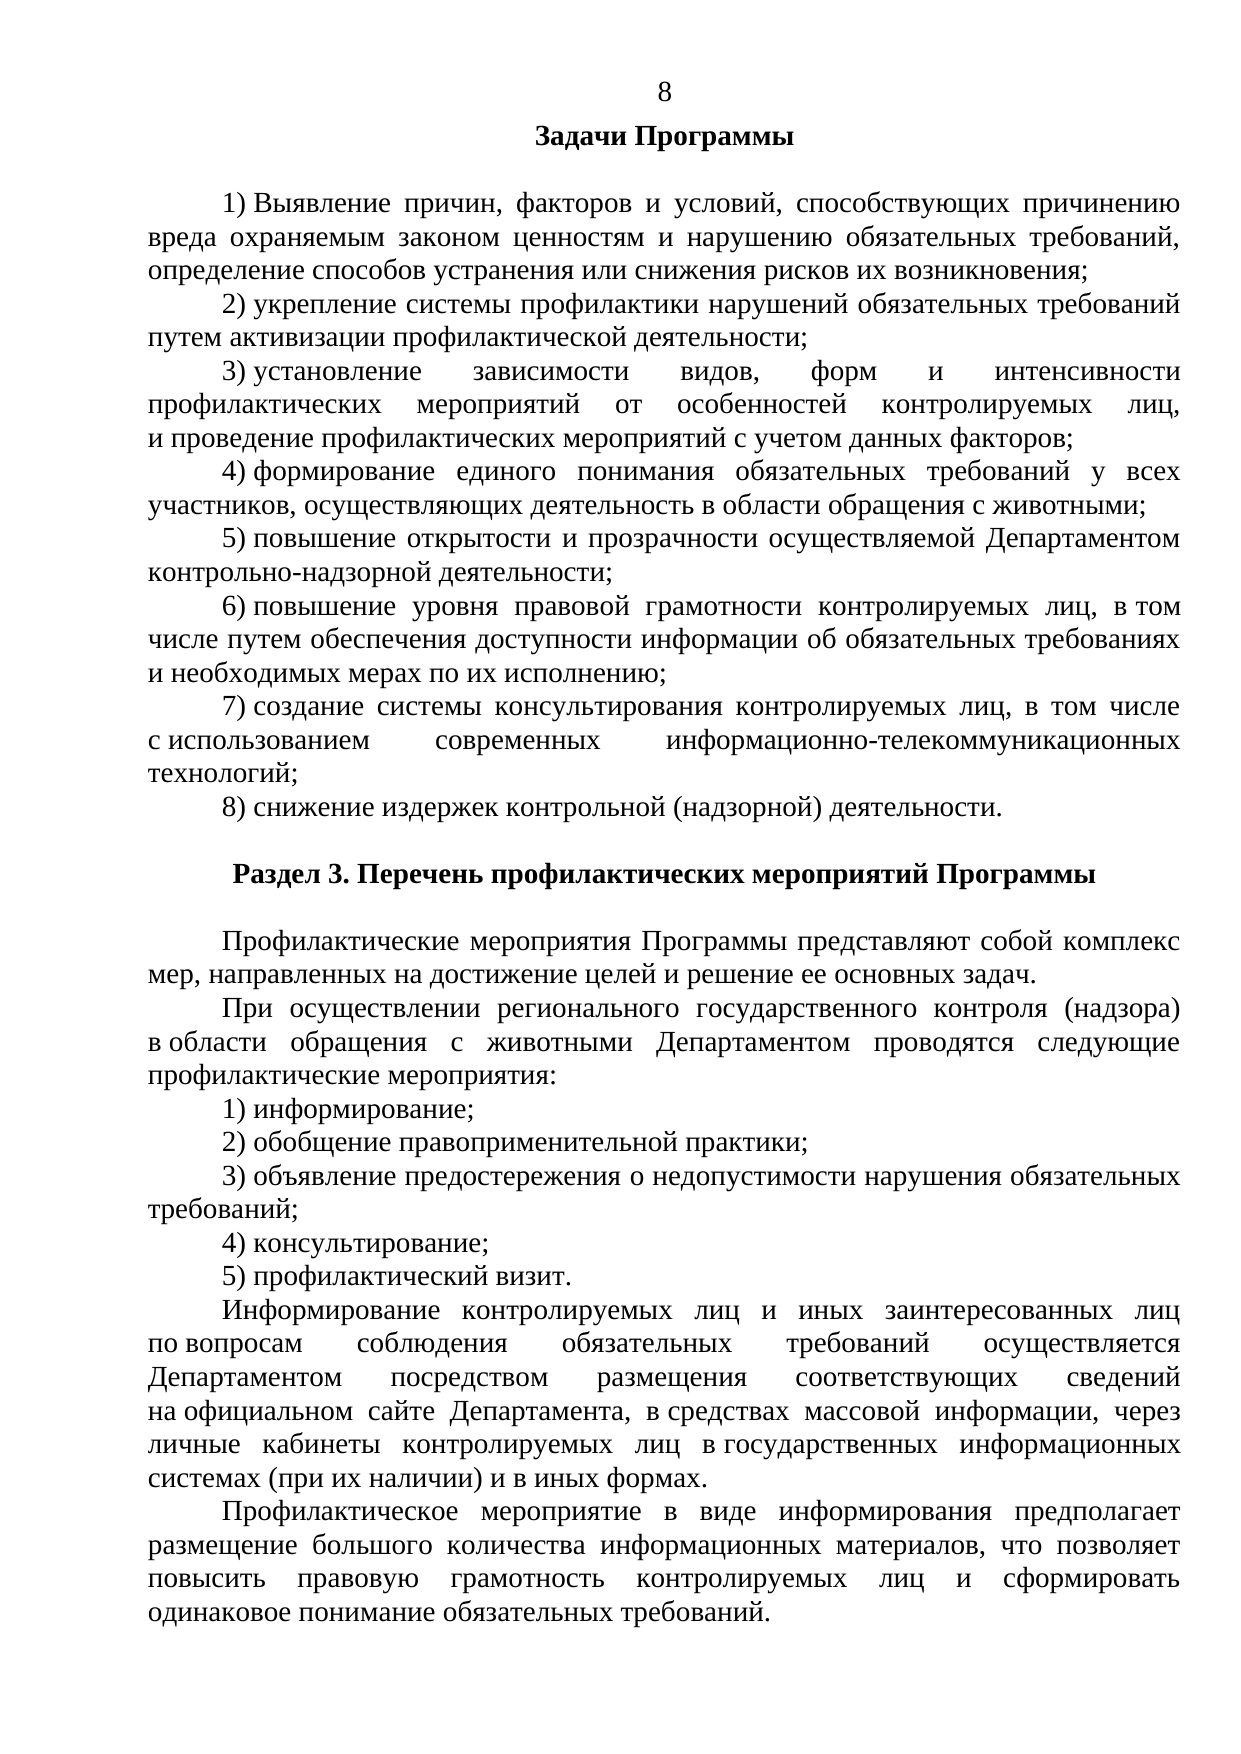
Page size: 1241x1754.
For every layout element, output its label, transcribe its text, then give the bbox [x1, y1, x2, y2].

text 5) профилактический визит. [148, 1258, 1181, 1292]
text Задачи Программы [148, 118, 1181, 152]
text 4) консультирование; [148, 1225, 1181, 1258]
text 8) снижение издержек контрольной (надзорной) деятельности. [148, 789, 1181, 822]
text Профилактическое мероприятие в виде информирования предполагает размещение большого количества информационных материалов, что позволяет повысить правовую грамотность контролируемых лиц и сформировать одинаковое понимание обязательных требований. [148, 1493, 1181, 1627]
text 2) обобщение правоприменительной практики; [148, 1124, 1181, 1158]
text Раздел 3. Перечень профилактических мероприятий Программы [148, 856, 1181, 889]
text Информирование контролируемых лиц и иных заинтересованных лиц по вопросам соблюдения обязательных требований осуществляется Департаментом посредством размещения соответствующих сведений на официальном сайте Департамента, в средствах массовой информации, через личные кабинеты контролируемых лиц в государственных информационных системах (при их наличии) и в иных формах. [148, 1292, 1181, 1493]
text 3) объявление предостережения о недопустимости нарушения обязательных требований; [148, 1158, 1181, 1225]
text 2) укрепление системы профилактики нарушений обязательных требований путем активизации профилактической деятельности; [148, 286, 1181, 353]
text При осуществлении регионального государственного контроля (надзора) в области обращения с животными Департаментом проводятся следующие профилактические мероприятия: [148, 990, 1181, 1091]
text 1) Выявление причин, факторов и условий, способствующих причинению вреда охраняемым законом ценностям и нарушению обязательных требований, определение способов устранения или снижения рисков их возникновения; [148, 185, 1181, 286]
text 6) повышение уровня правовой грамотности контролируемых лиц, в том числе путем обеспечения доступности информации об обязательных требованиях и необходимых мерах по их исполнению; [148, 588, 1181, 688]
text 4) формирование единого понимания обязательных требований у всех участников, осуществляющих деятельность в области обращения с животными; [148, 453, 1181, 521]
text 5) повышение открытости и прозрачности осуществляемой Департаментом контрольно-надзорной деятельности; [148, 521, 1181, 588]
text 3) установление зависимости видов, форм и интенсивности профилактических мероприятий от особенностей контролируемых лиц, и проведение профилактических мероприятий с учетом данных факторов; [148, 353, 1181, 453]
text 1) информирование; [148, 1091, 1181, 1124]
text Профилактические мероприятия Программы представляют собой комплекс мер, направленных на достижение целей и решение ее основных задач. [148, 923, 1181, 990]
text 7) создание системы консультирования контролируемых лиц, в том числе с использованием современных информационно-телекоммуникационных технологий; [148, 688, 1181, 789]
